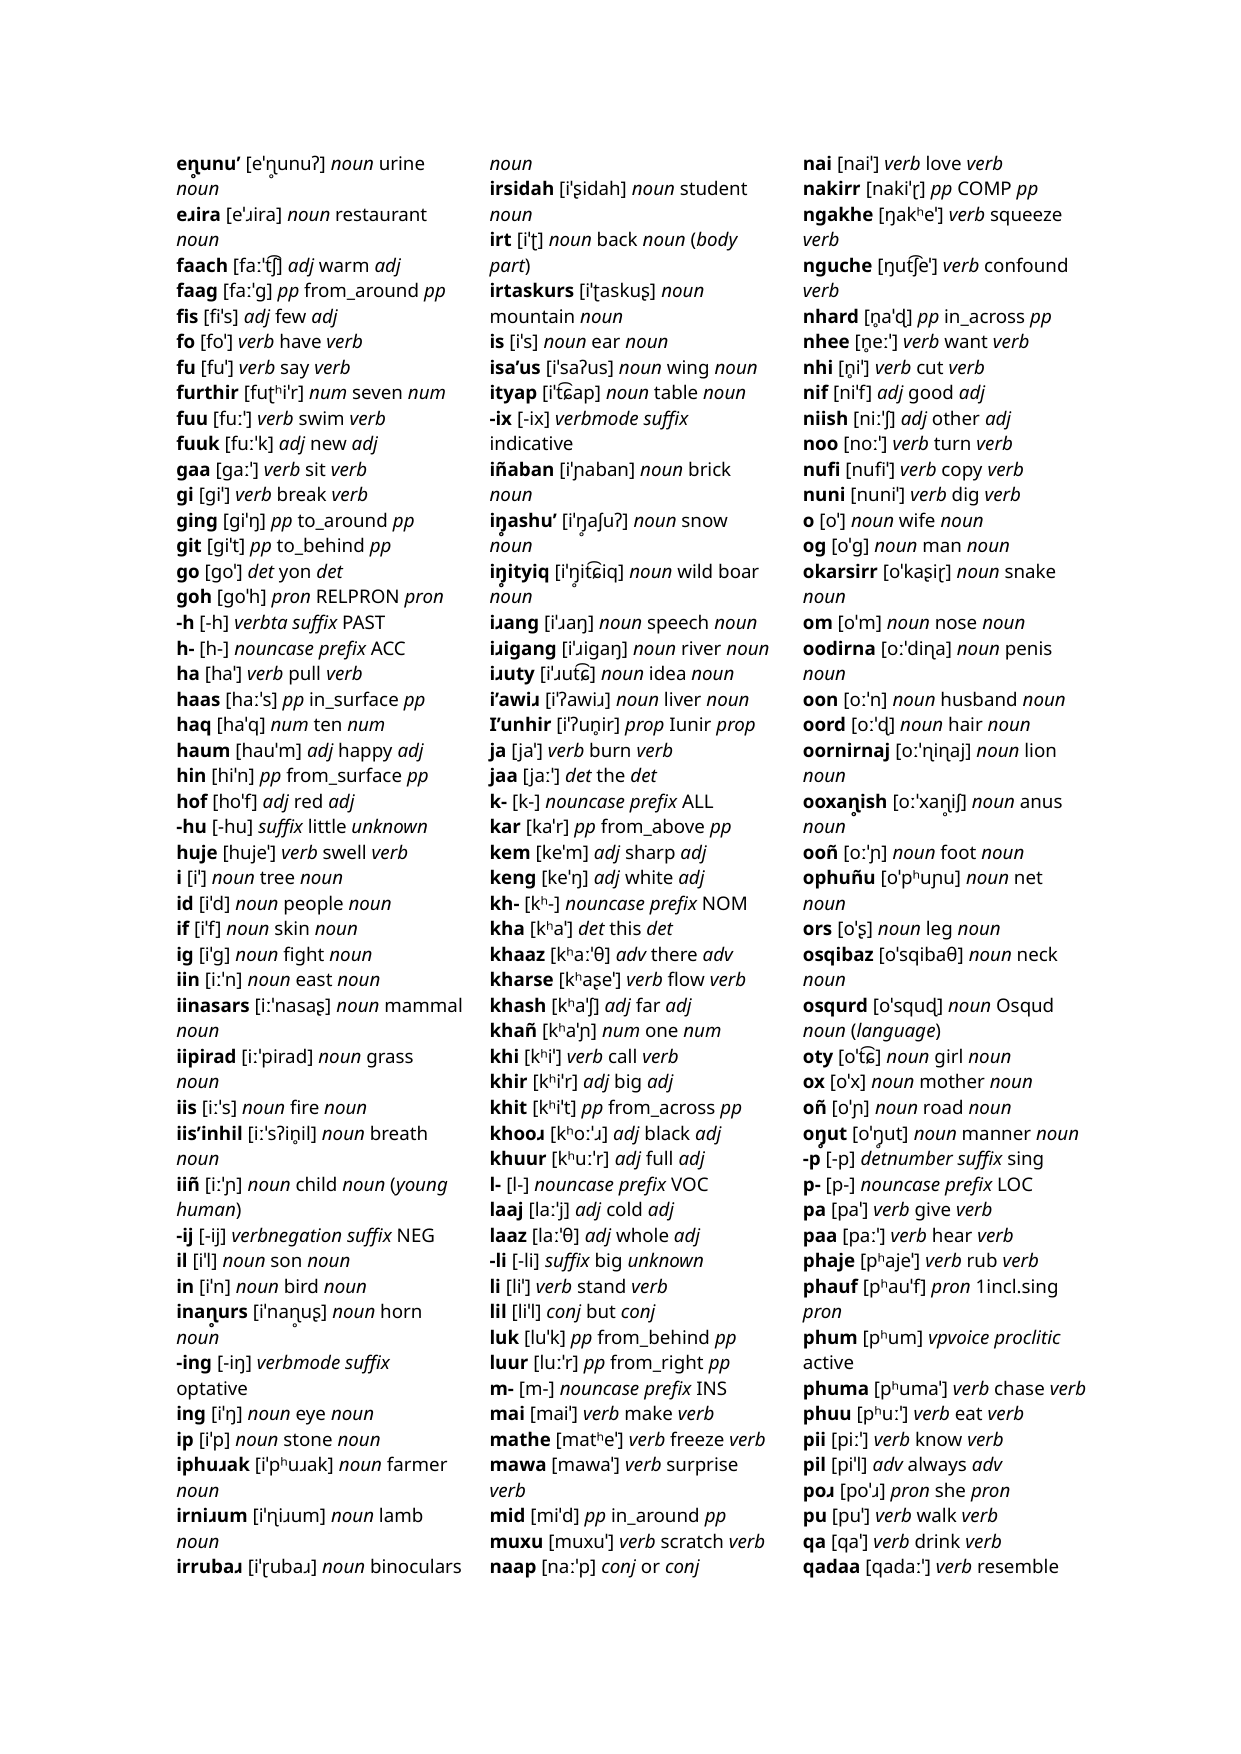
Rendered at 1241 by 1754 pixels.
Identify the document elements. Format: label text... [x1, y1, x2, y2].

text naap [naːˈp] conj or conj [489, 1554, 777, 1579]
text kem [keˈm] adj sharp adj [489, 839, 777, 864]
text iis’inhil [iːˈsʔin̥il] noun breath noun [176, 1120, 463, 1171]
text om [oˈm] noun nose noun [803, 609, 1090, 635]
text i [iˈ] noun tree noun [176, 864, 463, 890]
text jaa [jaːˈ] det the det [489, 762, 777, 788]
text irrubaɹ [iˈɽubaɹ] noun binoculars [176, 1554, 463, 1579]
text irt [iˈʈ] noun back noun (body part) [489, 227, 777, 278]
text li [liˈ] verb stand verb [489, 1273, 777, 1298]
text ors [oˈʂ] noun leg noun [803, 916, 1090, 941]
text in [iˈn] noun bird noun [176, 1273, 463, 1298]
text pil [piˈl] adv always adv [803, 1452, 1090, 1477]
text khuur [kʰuːˈr] adj full adj [489, 1145, 777, 1171]
text niish [niːˈʃ] adj other adj [803, 405, 1090, 431]
text isa’us [iˈsaʔus] noun wing noun [489, 354, 777, 380]
text ityap [iˈt͡ɕap] noun table noun [489, 380, 777, 405]
text furthir [fuʈʰiˈr] num seven num [176, 380, 463, 405]
text noo [noːˈ] verb turn verb [803, 431, 1090, 456]
text if [iˈf] noun skin noun [176, 916, 463, 941]
text iñaban [iˈɲaban] noun brick noun [489, 456, 777, 507]
text iɹigang [iˈɹiɡaŋ] noun river noun [489, 635, 777, 660]
text lil [liˈl] conj but conj [489, 1298, 777, 1324]
text khi [kʰiˈ] verb call verb [489, 1043, 777, 1069]
text iin [iːˈn] noun east noun [176, 967, 463, 992]
text khir [kʰiˈr] adj big adj [489, 1069, 777, 1094]
text pii [piːˈ] verb know verb [803, 1426, 1090, 1452]
text ig [iˈɡ] noun fight noun [176, 941, 463, 967]
text ngakhe [ŋakʰeˈ] verb squeeze verb [803, 201, 1090, 252]
text pu [puˈ] verb walk verb [803, 1503, 1090, 1528]
text -p [-p] detnumber suffix sing [803, 1145, 1090, 1171]
text hin [hiˈn] pp from_surface pp [176, 762, 463, 788]
text ip [iˈp] noun stone noun [176, 1426, 463, 1452]
text mathe [matʰeˈ] verb freeze verb [489, 1426, 777, 1452]
text p- [p-] nouncase prefix LOC [803, 1171, 1090, 1196]
text gaa [ɡaːˈ] verb sit verb [176, 456, 463, 482]
text irsidah [iˈʂidah] noun student noun [489, 176, 777, 227]
text iɹang [iˈɹaŋ] noun speech noun [489, 609, 777, 635]
text gi [ɡiˈ] verb break verb [176, 482, 463, 507]
text haum [hauˈm] adj happy adj [176, 737, 463, 762]
text khash [kʰaˈʃ] adj far adj [489, 992, 777, 1018]
text kha [kʰaˈ] det this det [489, 916, 777, 941]
text m- [m-] nouncase prefix INS [489, 1375, 777, 1401]
text noun [489, 150, 777, 176]
text ophuñu [oˈpʰuɲu] noun net noun [803, 864, 1090, 916]
text oon [oːˈn] noun husband noun [803, 686, 1090, 711]
text irtaskurs [iˈʈaskuʂ] noun mountain noun [489, 278, 777, 329]
text nai [naiˈ] verb love verb [803, 150, 1090, 176]
text il [iˈl] noun son noun [176, 1247, 463, 1273]
text phaje [pʰajeˈ] verb rub verb [803, 1247, 1090, 1273]
text poɹ [poˈɹ] pron she pron [803, 1477, 1090, 1503]
text mid [miˈd] pp in_around pp [489, 1503, 777, 1528]
text muxu [muxuˈ] verb scratch verb [489, 1528, 777, 1554]
text iŋ̥ashu’ [iˈŋ̥aʃuʔ] noun snow noun [489, 507, 777, 558]
text ging [ɡiˈŋ] pp to_around pp [176, 507, 463, 533]
text khooɹ [kʰoːˈɹ] adj black adj [489, 1120, 777, 1145]
text oñ [oˈɲ] noun road noun [803, 1094, 1090, 1120]
text nhi [n̥iˈ] verb cut verb [803, 354, 1090, 380]
text id [iˈd] noun people noun [176, 890, 463, 916]
text iɹuty [iˈɹut͡ɕ] noun idea noun [489, 660, 777, 686]
text -li [-li] suffix big unknown [489, 1247, 777, 1273]
text osqibaz [oˈsqibaθ] noun neck noun [803, 941, 1090, 992]
text laaj [laːˈj] adj cold adj [489, 1196, 777, 1222]
text k- [k-] nouncase prefix ALL [489, 788, 777, 813]
text oty [oˈt͡ɕ] noun girl noun [803, 1043, 1090, 1069]
text fis [fiˈs] adj few adj [176, 303, 463, 329]
text go [ɡoˈ] det yon det [176, 558, 463, 584]
text ja [jaˈ] verb burn verb [489, 737, 777, 762]
text iŋ̥ityiq [iˈŋ̥it͡ɕiq] noun wild boar noun [489, 558, 777, 609]
text faag [faːˈɡ] pp from_around pp [176, 278, 463, 303]
text iphuɹak [iˈpʰuɹak] noun farmer noun [176, 1452, 463, 1503]
text -ix [-ix] verbmode suffix indicative [489, 405, 777, 456]
text iiñ [iːˈɲ] noun child noun (young human) [176, 1171, 463, 1222]
text kar [kaˈr] pp from_above pp [489, 813, 777, 839]
text khaaz [kʰaːˈθ] adv there adv [489, 941, 777, 967]
text -hu [-hu] suffix little unknown [176, 813, 463, 839]
text -ing [-iŋ] verbmode suffix optative [176, 1349, 463, 1401]
text paa [paːˈ] verb hear verb [803, 1222, 1090, 1247]
text oord [oːˈɖ] noun hair noun [803, 711, 1090, 737]
text ooñ [oːˈɲ] noun foot noun [803, 839, 1090, 864]
text nuni [nuniˈ] verb dig verb [803, 482, 1090, 507]
text phum [pʰum] vpvoice proclitic active [803, 1324, 1090, 1375]
text inaɳ̥urs [iˈnaɳ̥uʂ] noun horn noun [176, 1298, 463, 1349]
text faach [faːˈt͡ʃ] adj warm adj [176, 252, 463, 278]
text -ij [-ij] verbnegation suffix NEG [176, 1222, 463, 1247]
text nguche [ŋut͡ʃeˈ] verb confound verb [803, 252, 1090, 303]
text qa [qaˈ] verb drink verb [803, 1528, 1090, 1554]
text luur [luːˈr] pp from_right pp [489, 1349, 777, 1375]
text fuu [fuːˈ] verb swim verb [176, 405, 463, 431]
text irniɹum [iˈɳiɹum] noun lamb noun [176, 1503, 463, 1554]
text qadaa [qadaːˈ] verb resemble [803, 1554, 1090, 1579]
text -h [-h] verbta suffix PAST [176, 609, 463, 635]
text pa [paˈ] verb give verb [803, 1196, 1090, 1222]
text iis [iːˈs] noun fire noun [176, 1094, 463, 1120]
text nhard [n̥aˈɖ] pp in_across pp [803, 303, 1090, 329]
text fu [fuˈ] verb say verb [176, 354, 463, 380]
text kh- [kʰ-] nouncase prefix NOM [489, 890, 777, 916]
text phuma [pʰumaˈ] verb chase verb [803, 1375, 1090, 1401]
text o [oˈ] noun wife noun [803, 507, 1090, 533]
text h- [h-] nouncase prefix ACC [176, 635, 463, 660]
text ha [haˈ] verb pull verb [176, 660, 463, 686]
text nif [niˈf] adj good adj [803, 380, 1090, 405]
text i’awiɹ [iˈʔawiɹ] noun liver noun [489, 686, 777, 711]
text osqurd [oˈsquɖ] noun Osqud noun (language) [803, 992, 1090, 1043]
text fo [foˈ] verb have verb [176, 329, 463, 354]
text nufi [nufiˈ] verb copy verb [803, 456, 1090, 482]
text is [iˈs] noun ear noun [489, 329, 777, 354]
text phuu [pʰuːˈ] verb eat verb [803, 1401, 1090, 1426]
text mawa [mawaˈ] verb surprise verb [489, 1452, 777, 1503]
text huje [hujeˈ] verb swell verb [176, 839, 463, 864]
text eɳ̥unu’ [eˈɳ̥unuʔ] noun urine noun [176, 150, 463, 201]
text phauf [pʰauˈf] pron 1incl.sing pron [803, 1273, 1090, 1324]
text luk [luˈk] pp from_behind pp [489, 1324, 777, 1349]
text fuuk [fuːˈk] adj new adj [176, 431, 463, 456]
text ooxaɳ̥ish [oːˈxaɳ̥iʃ] noun anus noun [803, 788, 1090, 839]
text ing [iˈŋ] noun eye noun [176, 1401, 463, 1426]
text oŋ̥ut [oˈŋ̥ut] noun manner noun [803, 1120, 1090, 1145]
text mai [maiˈ] verb make verb [489, 1401, 777, 1426]
text oornirnaj [oːˈɳiɳaj] noun lion noun [803, 737, 1090, 788]
text nakirr [nakiˈɽ] pp COMP pp [803, 176, 1090, 201]
text haq [haˈq] num ten num [176, 711, 463, 737]
text oodirna [oːˈdiɳa] noun penis noun [803, 635, 1090, 686]
text ox [oˈx] noun mother noun [803, 1069, 1090, 1094]
text I’unhir [iˈʔun̥ir] prop Iunir prop [489, 711, 777, 737]
text eɹira [eˈɹira] noun restaurant noun [176, 201, 463, 252]
text khit [kʰiˈt] pp from_across pp [489, 1094, 777, 1120]
text nhee [n̥eːˈ] verb want verb [803, 329, 1090, 354]
text git [ɡiˈt] pp to_behind pp [176, 533, 463, 558]
text og [oˈɡ] noun man noun [803, 533, 1090, 558]
text goh [ɡoˈh] pron RELPRON pron [176, 584, 463, 609]
text kharse [kʰaʂeˈ] verb flow verb [489, 967, 777, 992]
text l- [l-] nouncase prefix VOC [489, 1171, 777, 1196]
text haas [haːˈs] pp in_surface pp [176, 686, 463, 711]
text iipirad [iːˈpirad] noun grass noun [176, 1043, 463, 1094]
text hof [hoˈf] adj red adj [176, 788, 463, 813]
text laaz [laːˈθ] adj whole adj [489, 1222, 777, 1247]
text khañ [kʰaˈɲ] num one num [489, 1018, 777, 1043]
text okarsirr [oˈkaʂiɽ] noun snake noun [803, 558, 1090, 609]
text keng [keˈŋ] adj white adj [489, 864, 777, 890]
text iinasars [iːˈnasaʂ] noun mammal noun [176, 992, 463, 1043]
